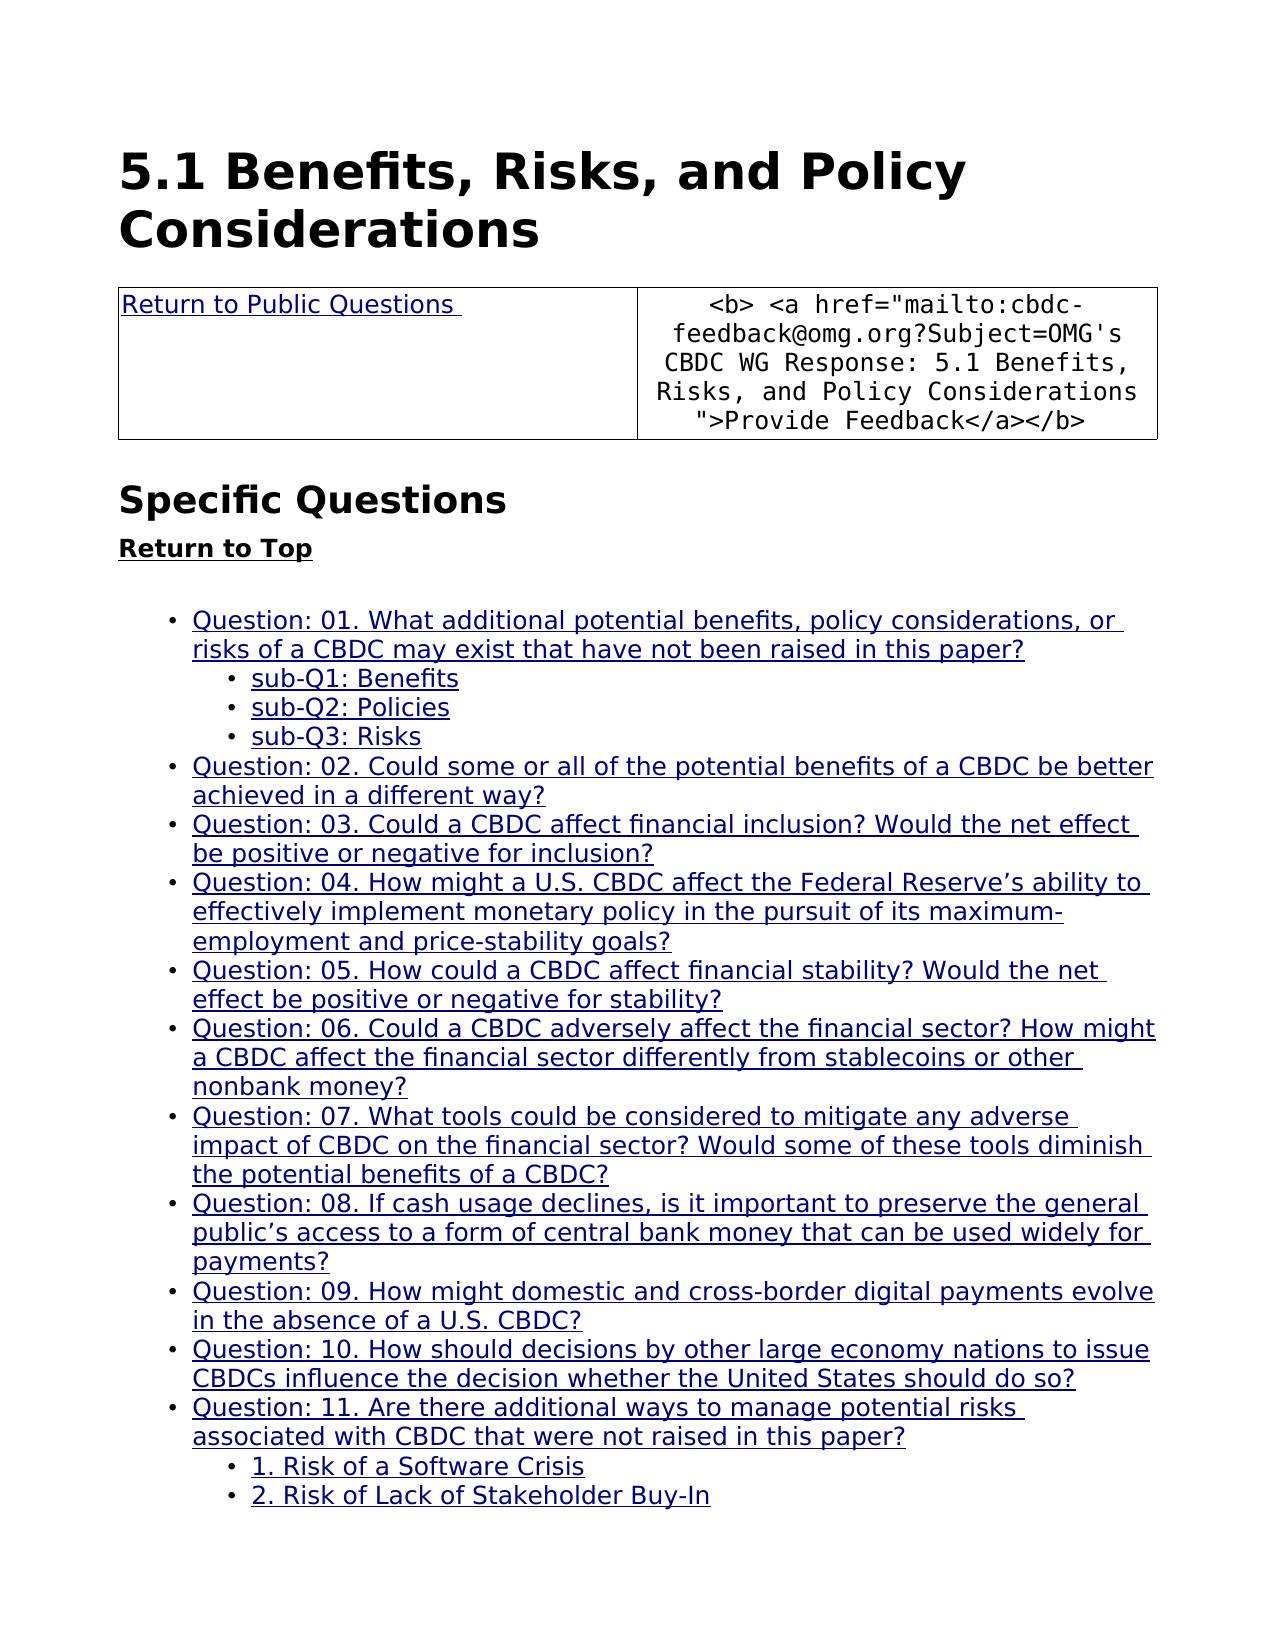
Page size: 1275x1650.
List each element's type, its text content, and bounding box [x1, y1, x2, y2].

table_header Return to Public Questions [119, 288, 637, 439]
list sub-Q3: Risks [236, 722, 1157, 752]
list Question: 06. Could a CBDC adversely affect the financial sector? How might a CBDC affect the financial sector differently from stablecoins or other nonbank money? [177, 1014, 1157, 1102]
list Question: 05. How could a CBDC affect financial stability? Would the net effect be positive or negative for stability? [177, 956, 1157, 1014]
list sub-Q1: Benefits [236, 664, 1157, 693]
list Question: 04. How might a U.S. CBDC affect the Federal Reserve’s ability to effectively implement monetary policy in the pursuit of its maximum-employment and price-stability goals? [177, 868, 1157, 956]
subtitle Specific Questions [118, 478, 1157, 522]
subtitle 5.1 Benefits, Risks, and Policy Considerations [118, 143, 1157, 259]
list Question: 10. How should decisions by other large economy nations to issue CBDCs influence the decision whether the United States should do so? [177, 1335, 1157, 1393]
list Question: 09. How might domestic and cross-border digital payments evolve in the absence of a U.S. CBDC? [177, 1277, 1157, 1335]
list Question: 08. If cash usage declines, is it important to preserve the general public’s access to a form of central bank money that can be used widely for payments? [177, 1189, 1157, 1277]
list 2. Risk of Lack of Stakeholder Buy-In [236, 1481, 1157, 1510]
text Return to Top [118, 535, 1157, 564]
list sub-Q2: Policies [236, 693, 1157, 722]
list Question: 03. Could a CBDC affect financial inclusion? Would the net effect be positive or negative for inclusion? [177, 810, 1157, 868]
table_header <b> <a href="mailto:cbdc-feedback@omg.org?Subject=OMG's CBDC WG Response: 5.1 Benefits, Risks, and Policy Considerations ">Provide Feedback</a></b> [638, 288, 1157, 439]
list Question: 02. Could some or all of the potential benefits of a CBDC be better achieved in a different way? [177, 752, 1157, 810]
list Question: 11. Are there additional ways to manage potential risks associated with CBDC that were not raised in this paper? [177, 1393, 1157, 1452]
list Question: 01. What additional potential benefits, policy considerations, or risks of a CBDC may exist that have not been raised in this paper? [177, 606, 1157, 664]
list Question: 07. What tools could be considered to mitigate any adverse impact of CBDC on the financial sector? Would some of these tools diminish the potential benefits of a CBDC? [177, 1102, 1157, 1189]
list 1. Risk of a Software Crisis [236, 1452, 1157, 1481]
